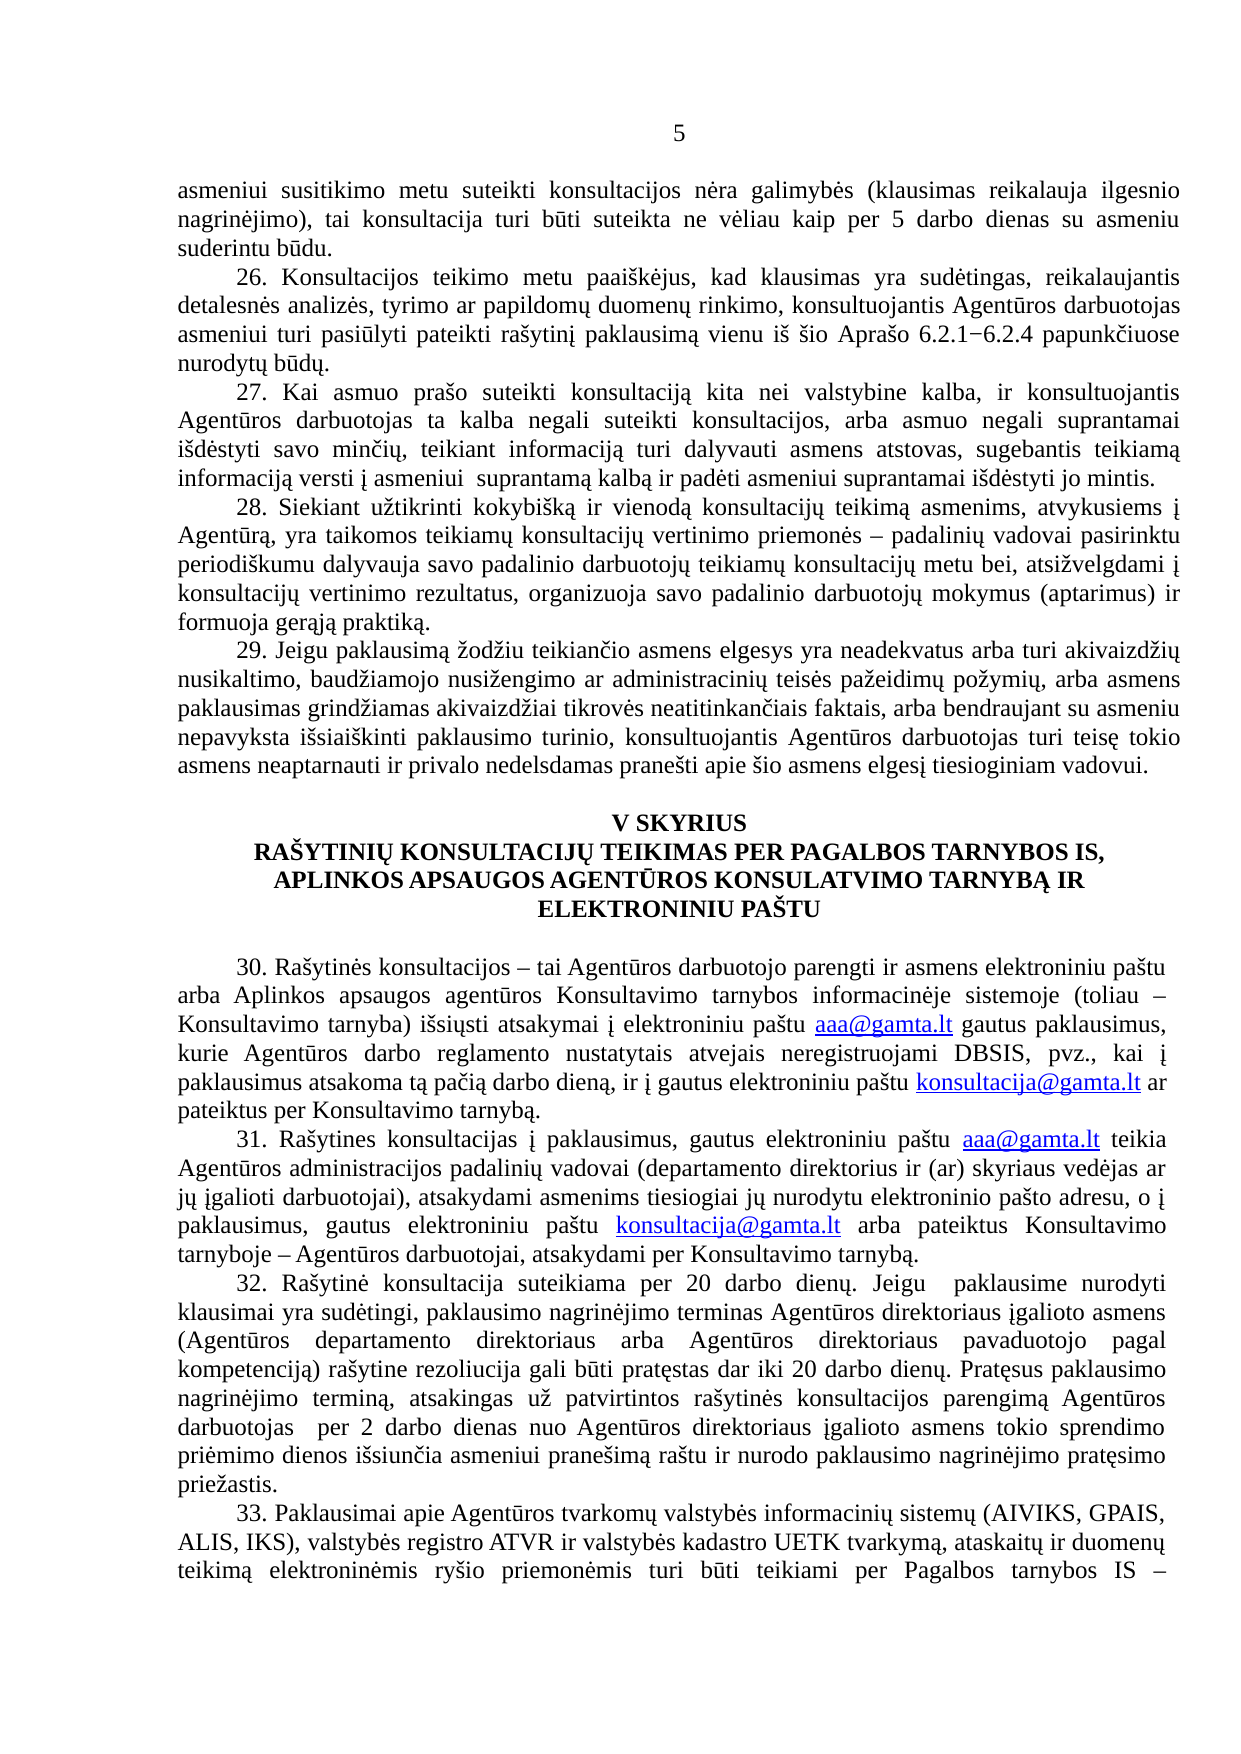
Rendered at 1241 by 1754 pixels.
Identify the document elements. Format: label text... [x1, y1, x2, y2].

text RAŠYTINIŲ KONSULTACIJŲ TEIKIMAS PER PAGALBOS TARNYBOS IS, APLINKOS APSAUGOS AGENTŪROS KONSULATVIMO TARNYBĄ IR ELEKTRONINIU PAŠTU [192, 837, 1167, 923]
text 31. Rašytines konsultacijas į paklausimus, gautus elektroniniu paštu aaa@gamta.lt teikia Agentūros administracijos padalinių vadovai (departamento direktorius ir (ar) skyriaus vedėjas ar jų įgalioti darbuotojai), atsakydami asmenims tiesiogiai jų nurodytu elektroninio pašto adresu, o į paklausimus, gautus elektroniniu paštu konsultacija@gamta.lt arba pateiktus Konsultavimo tarnyboje – Agentūros darbuotojai, atsakydami per Konsultavimo tarnybą. [177, 1124, 1167, 1268]
text 29. Jeigu paklausimą žodžiu teikiančio asmens elgesys yra neadekvatus arba turi akivaizdžių nusikaltimo, baudžiamojo nusižengimo ar administracinių teisės pažeidimų požymių, arba asmens paklausimas grindžiamas akivaizdžiai tikrovės neatitinkančiais faktais, arba bendraujant su asmeniu nepavyksta išsiaiškinti paklausimo turinio, konsultuojantis Agentūros darbuotojas turi teisę tokio asmens neaptarnauti ir privalo nedelsdamas pranešti apie šio asmens elgesį tiesioginiam vadovui. [177, 636, 1181, 779]
text 33. Paklausimai apie Agentūros tvarkomų valstybės informacinių sistemų (AIVIKS, GPAIS, ALIS, IKS), valstybės registro ATVR ir valstybės kadastro UETK tvarkymą, ataskaitų ir duomenų teikimą elektroninėmis ryšio priemonėmis turi būti teikiami per Pagalbos tarnybos IS – [177, 1498, 1167, 1584]
text 26. Konsultacijos teikimo metu paaiškėjus, kad klausimas yra sudėtingas, reikalaujantis detalesnės analizės, tyrimo ar papildomų duomenų rinkimo, konsultuojantis Agentūros darbuotojas asmeniui turi pasiūlyti pateikti rašytinį paklausimą vienu iš šio Aprašo 6.2.1−6.2.4 papunkčiuose nurodytų būdų. [177, 262, 1181, 377]
text 28. Siekiant užtikrinti kokybišką ir vienodą konsultacijų teikimą asmenims, atvykusiems į Agentūrą, yra taikomos teikiamų konsultacijų vertinimo priemonės – padalinių vadovai pasirinktu periodiškumu dalyvauja savo padalinio darbuotojų teikiamų konsultacijų metu bei, atsižvelgdami į konsultacijų vertinimo rezultatus, organizuoja savo padalinio darbuotojų mokymus (aptarimus) ir formuoja gerąją praktiką. [177, 492, 1181, 636]
text asmeniui susitikimo metu suteikti konsultacijos nėra galimybės (klausimas reikalauja ilgesnio nagrinėjimo), tai konsultacija turi būti suteikta ne vėliau kaip per 5 darbo dienas su asmeniu suderintu būdu. [177, 176, 1181, 262]
text 27. Kai asmuo prašo suteikti konsultaciją kita nei valstybine kalba, ir konsultuojantis Agentūros darbuotojas ta kalba negali suteikti konsultacijos, arba asmuo negali suprantamai išdėstyti savo minčių, teikiant informaciją turi dalyvauti asmens atstovas, sugebantis teikiamą informaciją versti į asmeniui suprantamą kalbą ir padėti asmeniui suprantamai išdėstyti jo mintis. [177, 377, 1181, 492]
text 30. Rašytinės konsultacijos – tai Agentūros darbuotojo parengti ir asmens elektroniniu paštu arba Aplinkos apsaugos agentūros Konsultavimo tarnybos informacinėje sistemoje (toliau – Konsultavimo tarnyba) išsiųsti atsakymai į elektroniniu paštu aaa@gamta.lt gautus paklausimus, kurie Agentūros darbo reglamento nustatytais atvejais neregistruojami DBSIS, pvz., kai į paklausimus atsakoma tą pačią darbo dieną, ir į gautus elektroniniu paštu konsultacija@gamta.lt ar pateiktus per Konsultavimo tarnybą. [177, 952, 1167, 1124]
text 32. Rašytinė konsultacija suteikiama per 20 darbo dienų. Jeigu paklausime nurodyti klausimai yra sudėtingi, paklausimo nagrinėjimo terminas Agentūros direktoriaus įgalioto asmens (Agentūros departamento direktoriaus arba Agentūros direktoriaus pavaduotojo pagal kompetenciją) rašytine rezoliucija gali būti pratęstas dar iki 20 darbo dienų. Pratęsus paklausimo nagrinėjimo terminą, atsakingas už patvirtintos rašytinės konsultacijos parengimą Agentūros darbuotojas per 2 darbo dienas nuo Agentūros direktoriaus įgalioto asmens tokio sprendimo priėmimo dienos išsiunčia asmeniui pranešimą raštu ir nurodo paklausimo nagrinėjimo pratęsimo priežastis. [177, 1268, 1167, 1498]
text V SKYRIUS [177, 808, 1181, 837]
